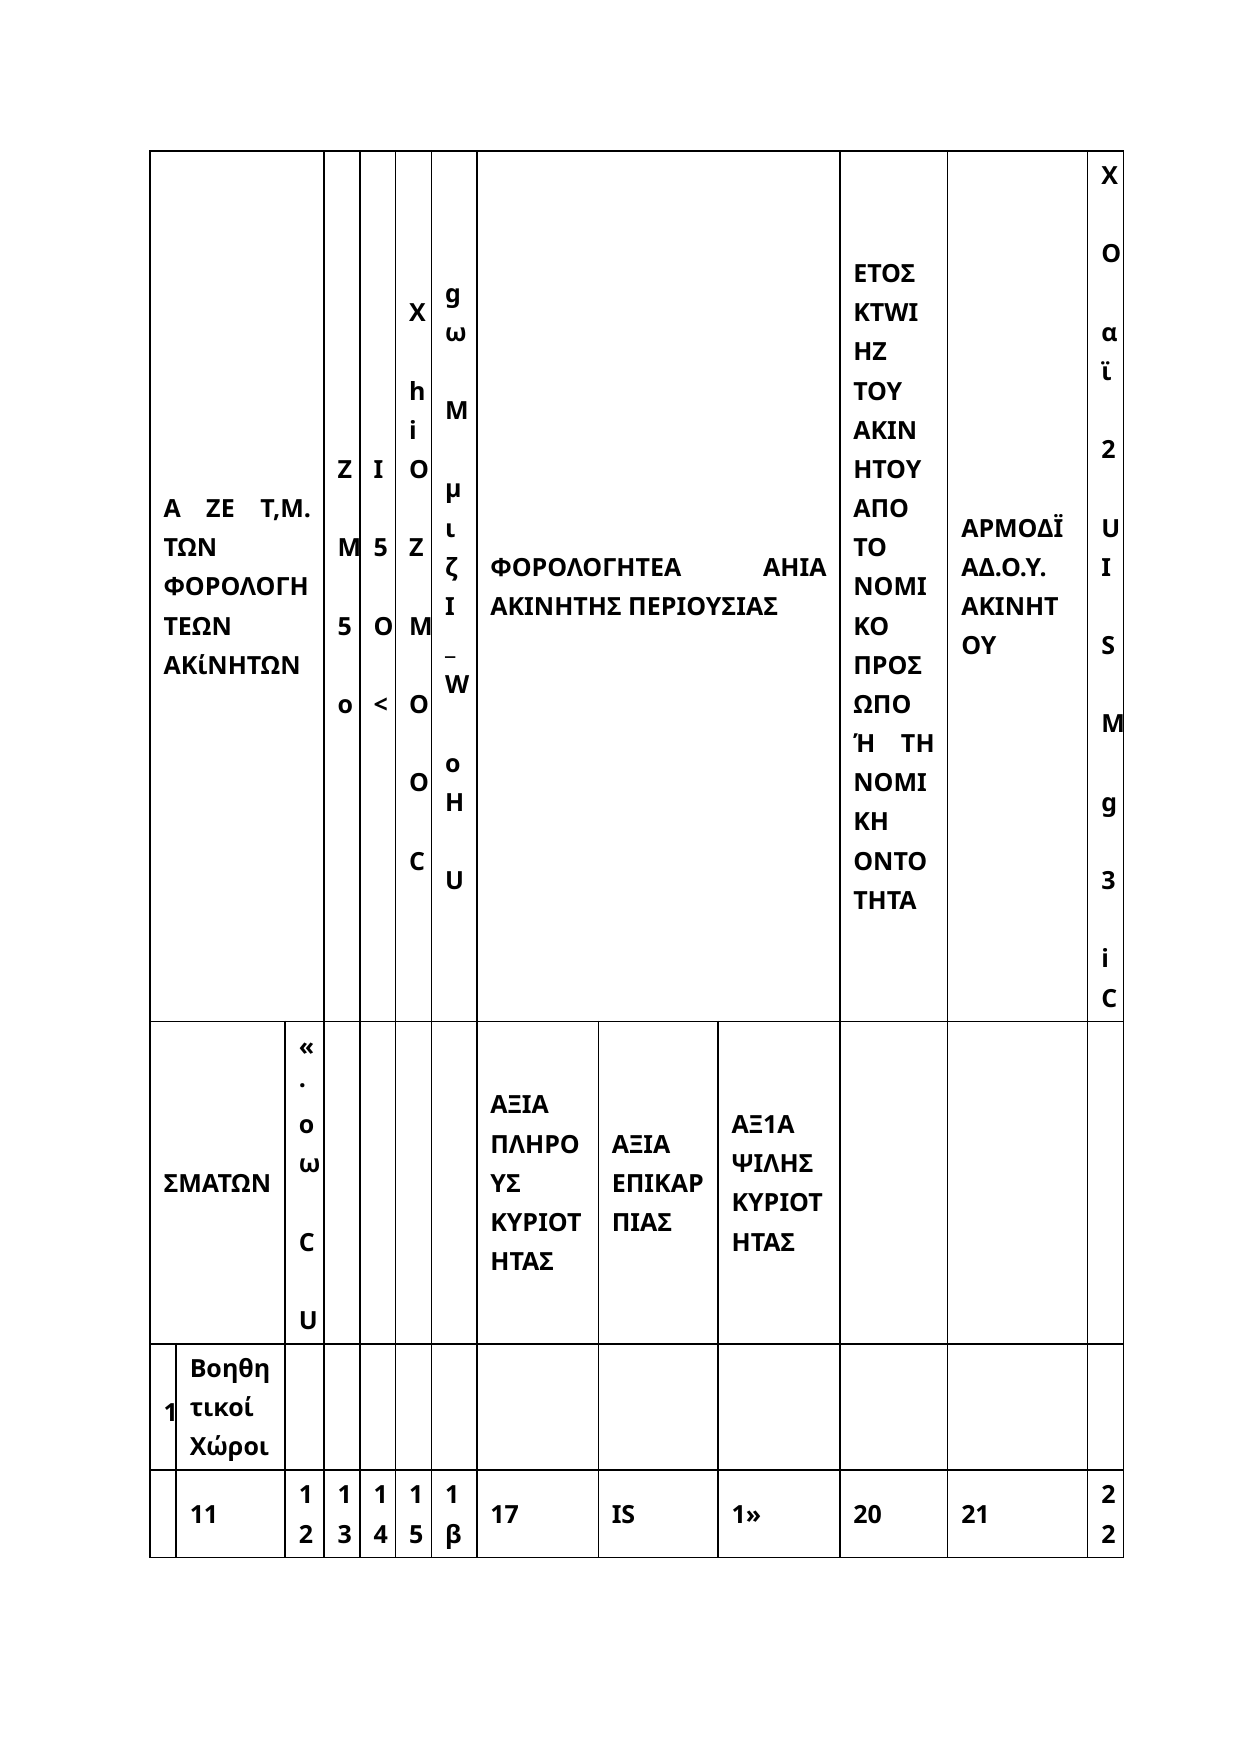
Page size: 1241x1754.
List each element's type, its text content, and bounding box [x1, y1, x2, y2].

table_cell 1β [432, 1471, 476, 1557]
table_cell 15 [396, 1471, 431, 1557]
table_cell 22 [1088, 1471, 1123, 1557]
table_cell 11 [177, 1471, 284, 1557]
table_header ΑΡΜΟΔΪΑΔ.Ο.Υ. ΑΚΙΝΗΤΟΥ [948, 152, 1087, 1021]
table_cell [599, 1345, 717, 1469]
table_cell [396, 1345, 431, 1469]
table_cell ΑΞ1Α ΨΙΛΗΣ ΚΥΡΙΟΤΗΤΑΣ [719, 1022, 839, 1343]
table_header ΕΤΟΣ KTWIHZ ΤΟΥ ΑΚΙΝΗΤΟΥ ΑΠΟ ΤΟ ΝΟΜΙΚΟ ΠΡΟΣΩΠΟ Ή ΤΗ ΝΟΜΙΚΗ ΟΝΤΟΤΗΤΑ [841, 152, 947, 1021]
table_cell 13 [325, 1471, 359, 1557]
table_cell 17 [478, 1471, 598, 1557]
table_header ΦΟΡΟΛΟΓΗΤΕΑ ΑΗΙΑ ΑΚΙΝΗΤΗΣ ΠΕΡΙΟΥΣΙΑΣ [478, 152, 839, 1021]
table_header Χ hi Ο Ζ Μ Ο Ο C [396, 152, 431, 1021]
table_cell 1» [719, 1471, 839, 1557]
table_cell 21 [948, 1471, 1087, 1557]
table_cell [432, 1345, 476, 1469]
table_header g ω Μ μι ζ Ι_ W ο Η U [432, 152, 476, 1021]
table_cell [361, 1022, 395, 1343]
table_header Ζ Μ 5 ο [325, 152, 359, 1021]
table_cell [841, 1345, 947, 1469]
table_header Α ΖΕ Τ,Μ. ΤΩΝ ΦΟΡΟΛΟΓΗΤΕΩΝ ΑΚίΝΗΤΩΝ [151, 152, 323, 1021]
table_cell ΑΞΙΑ ΠΛΗΡΟΥΣ ΚΥΡΙΟΤΗΤΑΣ [478, 1022, 598, 1343]
table_cell [361, 1345, 395, 1469]
table_cell IS [599, 1471, 717, 1557]
table_cell ΣΜΑΤΩΝ [151, 1022, 284, 1343]
table_cell [841, 1022, 947, 1343]
table_cell «· οω C U [286, 1022, 323, 1343]
table_cell [948, 1022, 1087, 1343]
table_cell 1 [151, 1345, 175, 1469]
table_cell Βοηθητικοί Χώροι [177, 1345, 284, 1469]
table_header Χ Ο αϊ 2 UI S Μ g 3 iC [1088, 152, 1123, 1021]
table_cell 20 [841, 1471, 947, 1557]
table_cell 14 [361, 1471, 395, 1557]
table_cell [325, 1345, 359, 1469]
table_cell 12 [286, 1471, 323, 1557]
table_cell ΑΞΙΑ ΕΠΙΚΑΡΠΙΑΣ [599, 1022, 717, 1343]
table_cell [1088, 1022, 1123, 1343]
table_cell [719, 1345, 839, 1469]
table_cell [948, 1345, 1087, 1469]
table_cell [286, 1345, 323, 1469]
table_cell [432, 1022, 476, 1343]
table_cell [396, 1022, 431, 1343]
table_cell [151, 1471, 175, 1557]
table_cell [478, 1345, 598, 1469]
table_cell [325, 1022, 359, 1343]
table_cell [1088, 1345, 1123, 1469]
table_header Ι 5 Ο < [361, 152, 395, 1021]
